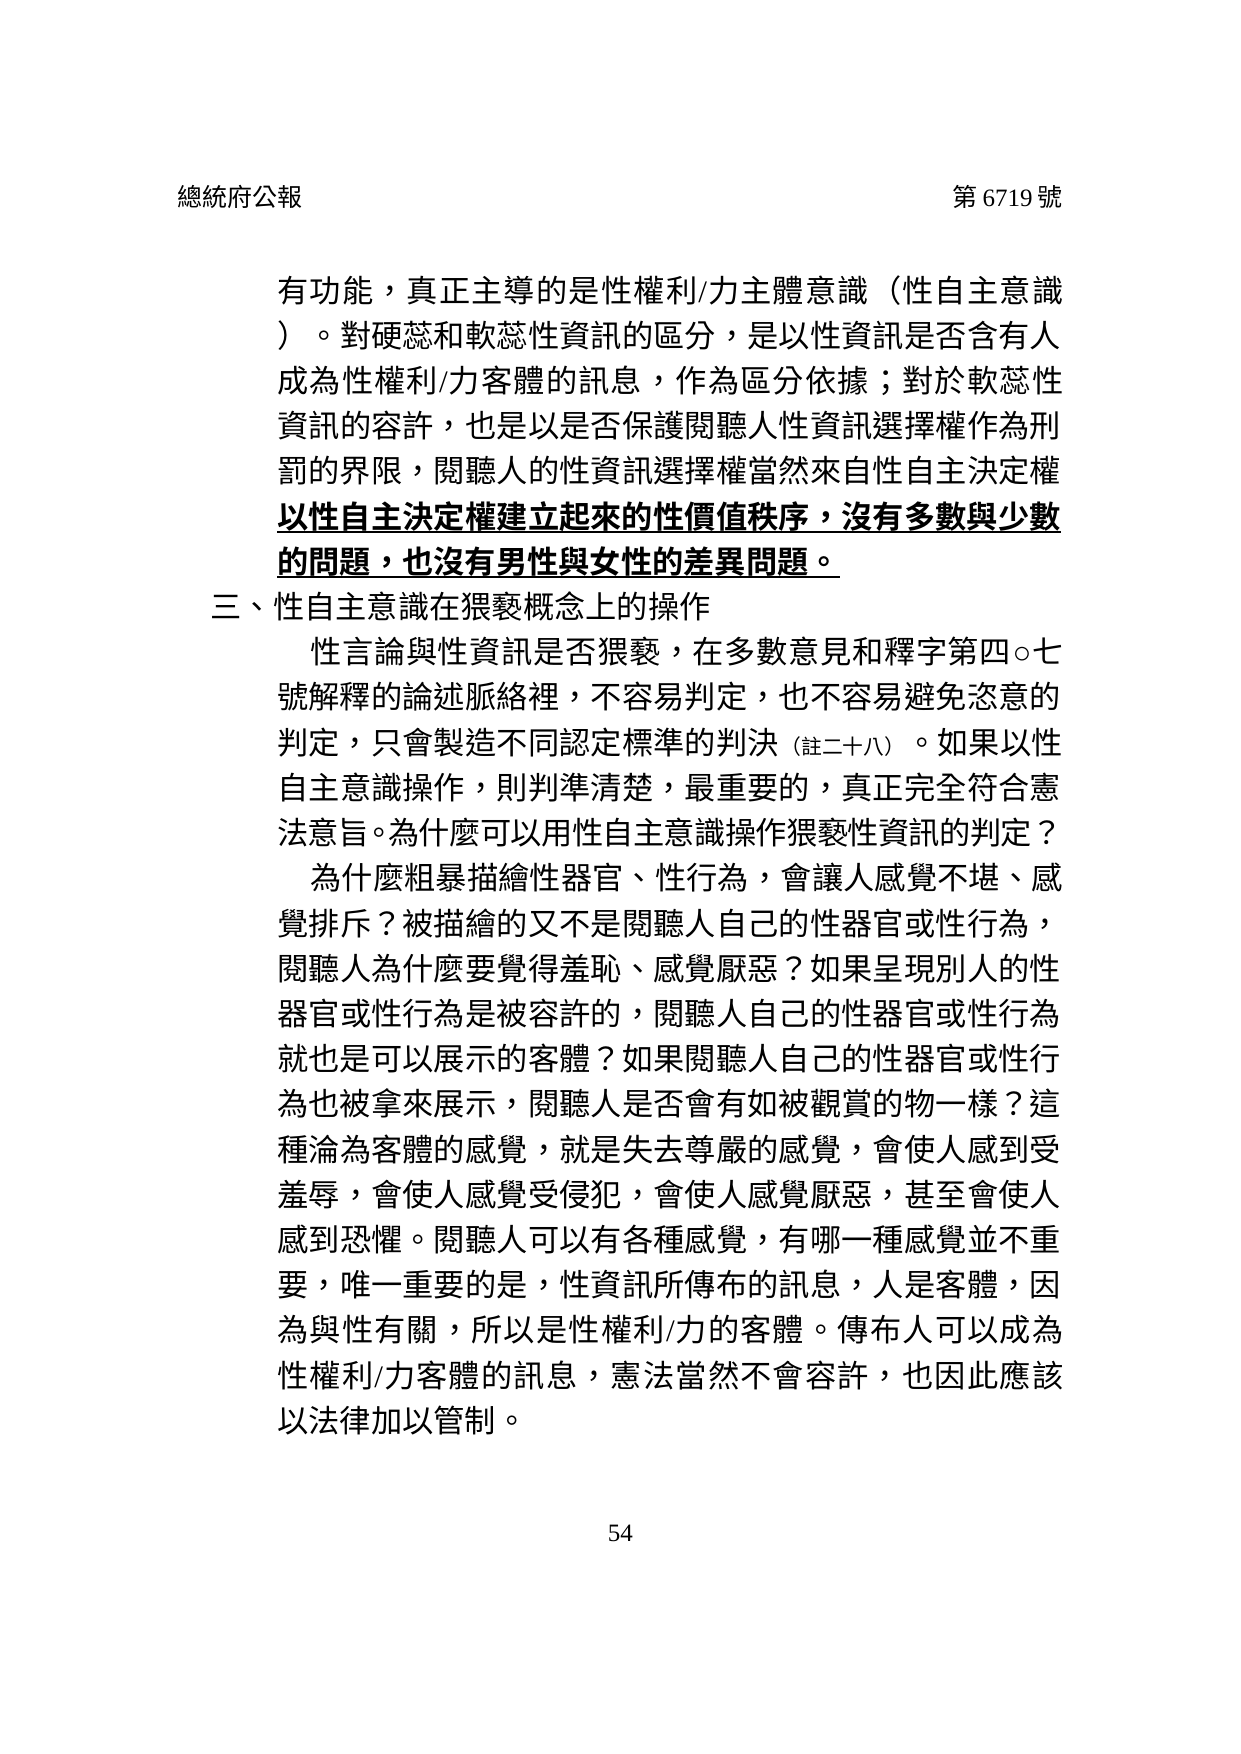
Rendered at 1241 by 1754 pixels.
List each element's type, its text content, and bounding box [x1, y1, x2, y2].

text 多數意見想像出來的多數性道德感情的必要，與對少數性道德感情的尊重，在對系爭規定進行適用指示時完全沒有功能，真正主導的是性權利/力主體意識（性自主意識）。對硬蕊和軟蕊性資訊的區分，是以性資訊是否含有人成為性權利/力客體的訊息，作為區分依據；對於軟蕊性資訊的容許，也是以是否保護閱聽人性資訊選擇權作為刑罰的界限，閱聽人的性資訊選擇權當然來自性自主決定權。以性自主決定權建立起來的性價值秩序，沒有多數與少數的問題，也沒有男性與女性的差異問題。 [277, 266, 1063, 582]
text 三、性自主意識在猥褻概念上的操作 [210, 582, 1063, 627]
text 性言論與性資訊是否猥褻，在多數意見和釋字第四○七號解釋的論述脈絡裡，不容易判定，也不容易避免恣意的判定，只會製造不同認定標準的判決（註二十八）。如果以性自主意識操作，則判準清楚，最重要的，真正完全符合憲法意旨。為什麼可以用性自主意識操作猥褻性資訊的判定？ [277, 627, 1063, 853]
text 為什麼粗暴描繪性器官、性行為，會讓人感覺不堪、感覺排斥？被描繪的又不是閱聽人自己的性器官或性行為，閱聽人為什麼要覺得羞恥、感覺厭惡？如果呈現別人的性器官或性行為是被容許的，閱聽人自己的性器官或性行為就也是可以展示的客體？如果閱聽人自己的性器官或性行為也被拿來展示，閱聽人是否會有如被觀賞的物一樣？這種淪為客體的感覺，就是失去尊嚴的感覺，會使人感到受羞辱，會使人感覺受侵犯，會使人感覺厭惡，甚至會使人感到恐懼。閱聽人可以有各種感覺，有哪一種感覺並不重要，唯一重要的是，性資訊所傳布的訊息，人是客體，因為與性有關，所以是性權利/力的客體。傳布人可以成為性權利/力客體的訊息，憲法當然不會容許，也因此應該以法律加以管制。 [277, 853, 1063, 1441]
